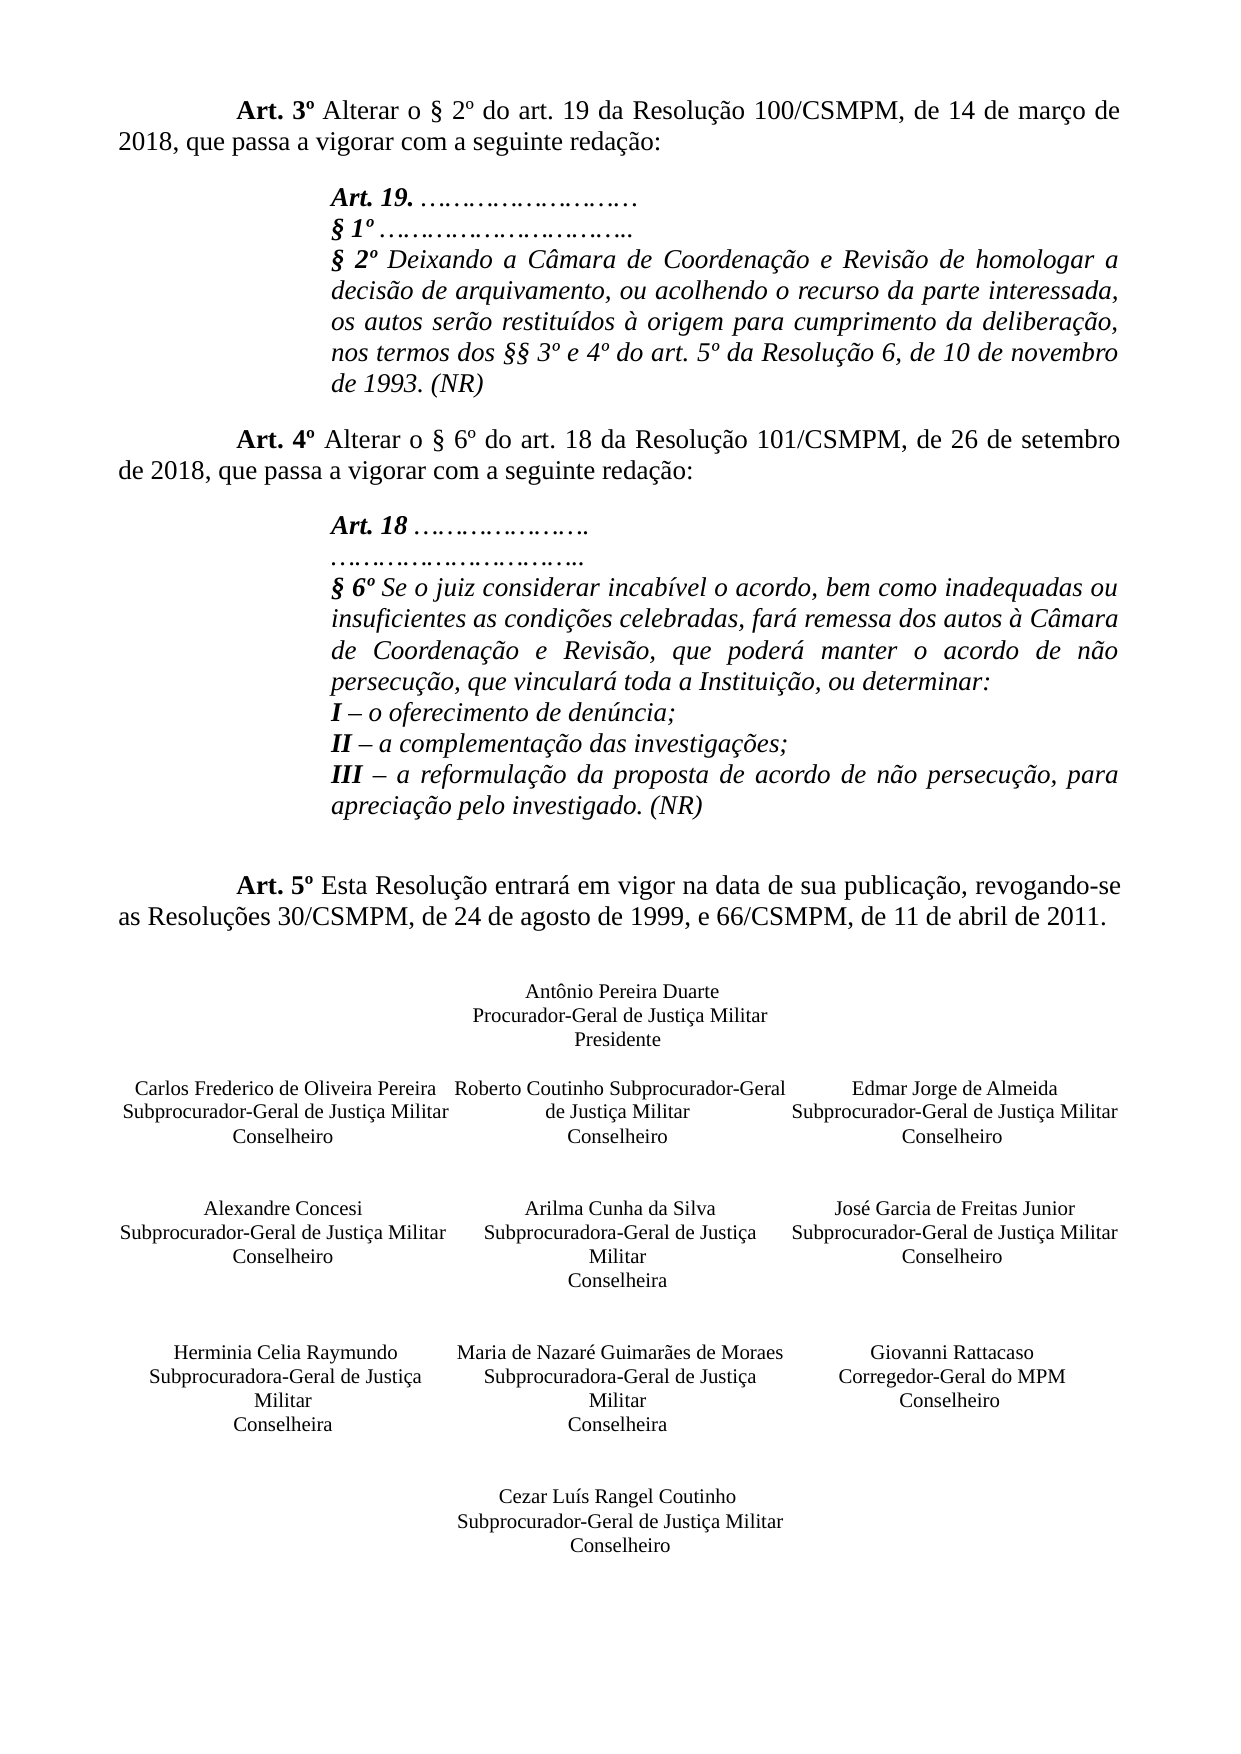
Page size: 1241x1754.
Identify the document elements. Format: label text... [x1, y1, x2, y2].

text Antônio Pereira Duarte [118, 979, 1122, 1003]
text Conselheiro [118, 1533, 1122, 1557]
table_header Carlos Frederico de Oliveira Pereira Subprocurador-Geral de Justiça Militar Conselheiro [118, 1075, 453, 1148]
text II – a complementação das investigações; [331, 727, 1122, 758]
text § 6º Se o juiz considerar incabível o acordo, bem como inadequadas ou insuficientes as condições celebradas, fará remessa dos autos à Câmara de Coordenação e Revisão, que poderá manter o acordo de não persecução, que vinculará toda a Instituição, ou determinar: [331, 571, 1122, 696]
text Art. 4º Alterar o § 6º do art. 18 da Resolução 101/CSMPM, de 26 de setembro de 2018, que passa a vigorar com a seguinte redação: [118, 423, 1122, 485]
text § 2º Deixando a Câmara de Coordenação e Revisão de homologar a decisão de arquivamento, ou acolhendo o recurso da parte interessada, os autos serão restituídos à origem para cumprimento da deliberação, nos termos dos §§ 3º e 4º do art. 5º da Resolução 6, de 10 de novembro de 1993. (NR) [331, 243, 1122, 399]
table_header Arilma Cunha da Silva Subprocuradora-Geral de Justiça Militar Conselheira [453, 1196, 787, 1292]
text § 1º ………………………….. [331, 212, 1122, 243]
table_header Herminia Celia Raymundo Subprocuradora-Geral de Justiça Militar Conselheira [118, 1340, 453, 1436]
table_header Giovanni Rattacaso Corregedor-Geral do MPM Conselheiro [787, 1340, 1122, 1436]
text I – o oferecimento de denúncia; [331, 696, 1122, 727]
table_header Alexandre Concesi Subprocurador-Geral de Justiça Militar Conselheiro [118, 1196, 453, 1292]
text Presidente [118, 1027, 1122, 1051]
table_header Edmar Jorge de Almeida Subprocurador-Geral de Justiça Militar Conselheiro [787, 1075, 1122, 1148]
text III – a reformulação da proposta de acordo de não persecução, para apreciação pelo investigado. (NR) [331, 758, 1122, 821]
text Procurador-Geral de Justiça Militar [118, 1003, 1122, 1027]
table_header Maria de Nazaré Guimarães de Moraes Subprocuradora-Geral de Justiça Militar Conselheira [453, 1340, 787, 1436]
text Art. 19. ……………………… [331, 181, 1122, 212]
text Art. 3º Alterar o § 2º do art. 19 da Resolução 100/CSMPM, de 14 de março de 2018, que passa a vigorar com a seguinte redação: [118, 94, 1122, 157]
table_header Roberto Coutinho Subprocurador-Geral de Justiça Militar Conselheiro [453, 1075, 787, 1148]
text ………………………….. [331, 540, 1122, 571]
text Art. 5º Esta Resolução entrará em vigor na data de sua publicação, revogando-se as Resoluções 30/CSMPM, de 24 de agosto de 1999, e 66/CSMPM, de 11 de abril de 2011. [118, 869, 1122, 931]
table_header José Garcia de Freitas Junior Subprocurador-Geral de Justiça Militar Conselheiro [787, 1196, 1122, 1292]
text Cezar Luís Rangel Coutinho [118, 1484, 1122, 1508]
text Art. 18 …………………. [331, 509, 1122, 540]
text Subprocurador-Geral de Justiça Militar [118, 1508, 1122, 1533]
